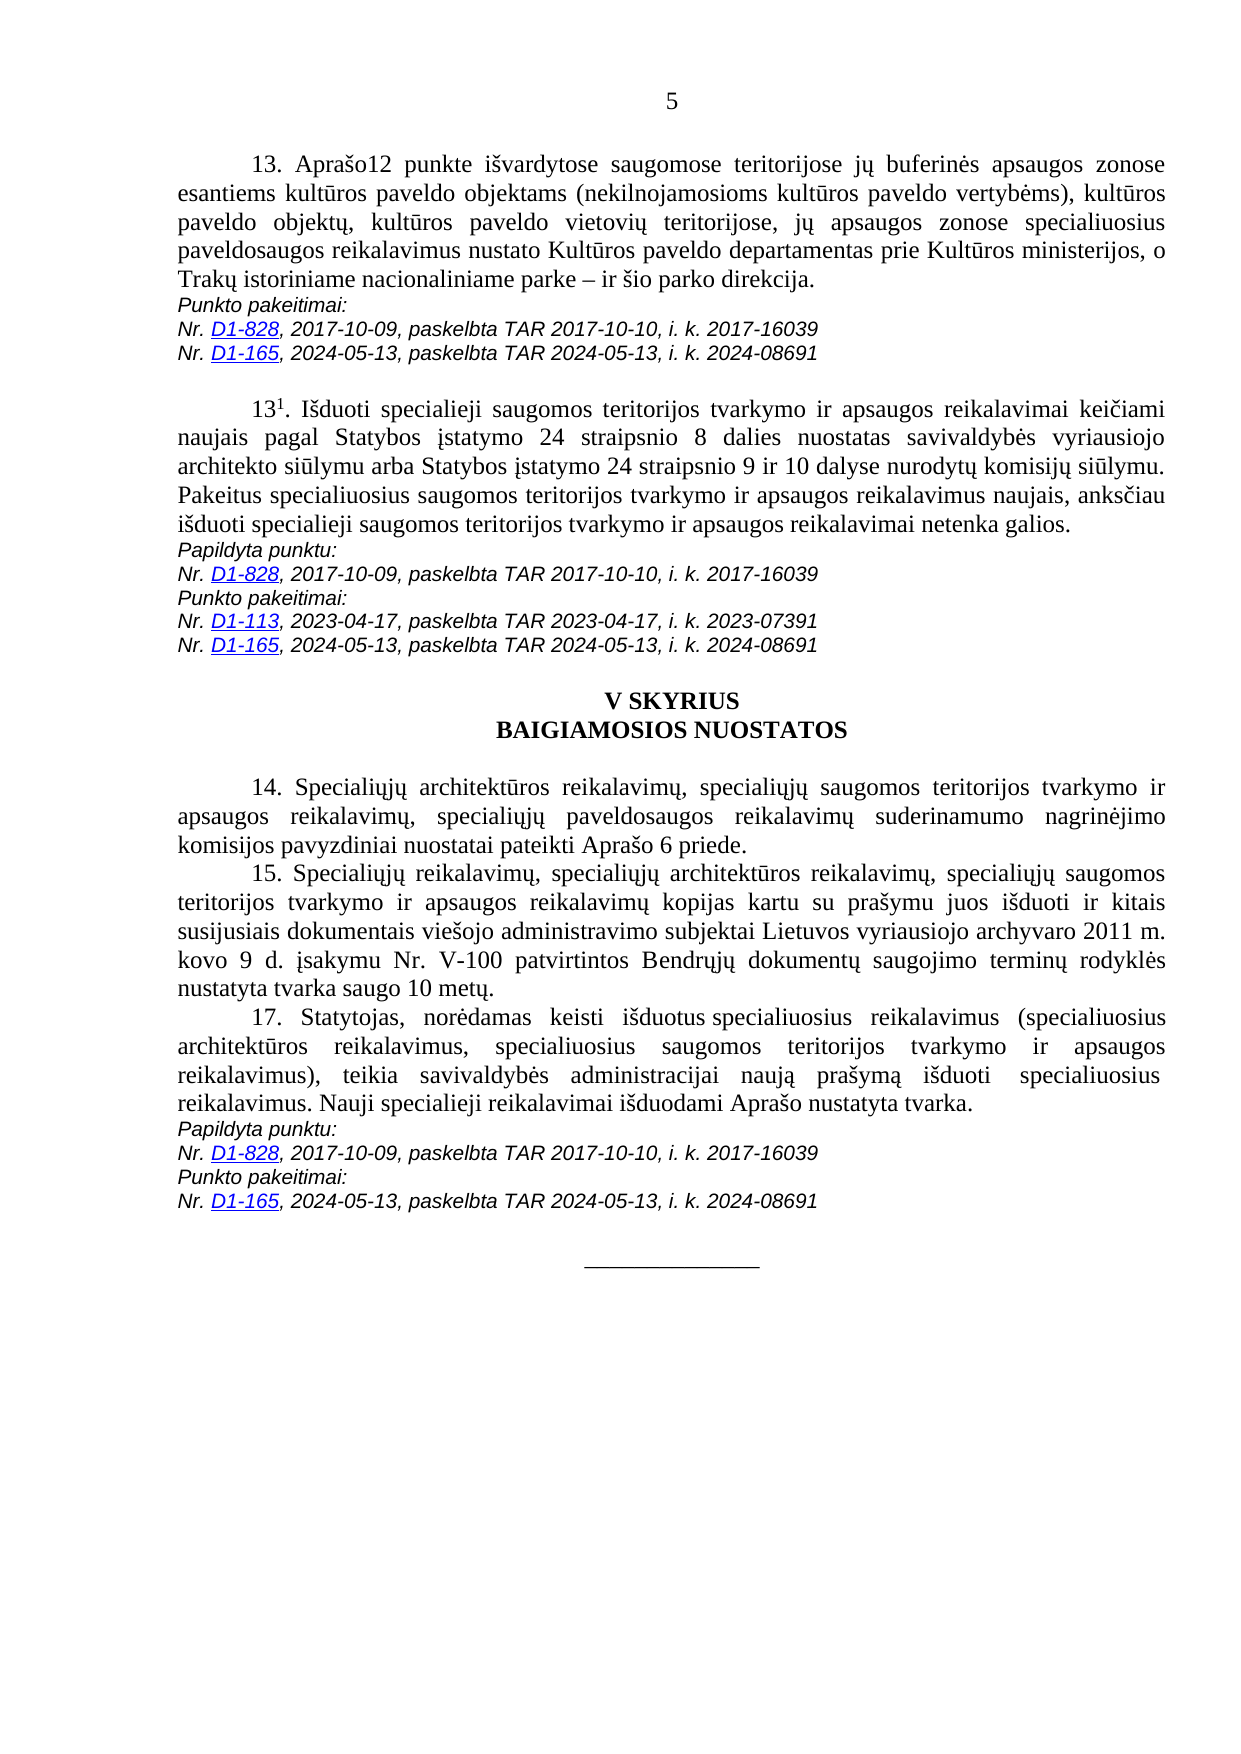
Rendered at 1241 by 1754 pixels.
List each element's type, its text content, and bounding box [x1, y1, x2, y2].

text Papildyta punktu: [177, 1117, 1166, 1141]
text Nr. D1-828, 2017-10-09, paskelbta TAR 2017-10-10, i. k. 2017-16039 [177, 1141, 1166, 1165]
text Nr. D1-828, 2017-10-09, paskelbta TAR 2017-10-10, i. k. 2017-16039 [177, 561, 1166, 585]
text Nr. D1-165, 2024-05-13, paskelbta TAR 2024-05-13, i. k. 2024-08691 [177, 341, 1166, 365]
text Nr. D1-828, 2017-10-09, paskelbta TAR 2017-10-10, i. k. 2017-16039 [177, 317, 1166, 341]
text Punkto pakeitimai: [177, 1165, 1166, 1189]
text Papildyta punktu: [177, 537, 1166, 561]
text V SKYRIUS [177, 686, 1166, 715]
text Nr. D1-165, 2024-05-13, paskelbta TAR 2024-05-13, i. k. 2024-08691 [177, 633, 1166, 657]
text Nr. D1-165, 2024-05-13, paskelbta TAR 2024-05-13, i. k. 2024-08691 [177, 1189, 1166, 1213]
text Punkto pakeitimai: [177, 293, 1166, 317]
text 15. Specialiųjų reikalavimų, specialiųjų architektūros reikalavimų, specialiųjų saugomos teritorijos tvarkymo ir apsaugos reikalavimų kopijas kartu su prašymu juos išduoti ir kitais susijusiais dokumentais viešojo administravimo subjektai Lietuvos vyriausiojo archyvaro 2011 m. kovo 9 d. įsakymu Nr. V-100 patvirtintos Bendrųjų dokumentų saugojimo terminų rodyklės nustatyta tvarka saugo 10 metų. [177, 858, 1166, 1002]
text Nr. D1-113, 2023-04-17, paskelbta TAR 2023-04-17, i. k. 2023-07391 [177, 609, 1166, 633]
text 17. Statytojas, norėdamas keisti išduotus specialiuosius reikalavimus (specialiuosius architektūros reikalavimus, specialiuosius saugomos teritorijos tvarkymo ir apsaugos reikalavimus), teikia savivaldybės administracijai naują prašymą išduoti specialiuosius reikalavimus. Nauji specialieji reikalavimai išduodami Aprašo nustatyta tvarka. [177, 1002, 1166, 1117]
text 14. Specialiųjų architektūros reikalavimų, specialiųjų saugomos teritorijos tvarkymo ir apsaugos reikalavimų, specialiųjų paveldosaugos reikalavimų suderinamumo nagrinėjimo komisijos pavyzdiniai nuostatai pateikti Aprašo 6 priede. [177, 772, 1166, 858]
text BAIGIAMOSIOS NUOSTATOS [177, 715, 1166, 743]
text 13. Aprašo12 punkte išvardytose saugomose teritorijose jų buferinės apsaugos zonose esantiems kultūros paveldo objektams (nekilnojamosioms kultūros paveldo vertybėms), kultūros paveldo objektų, kultūros paveldo vietovių teritorijose, jų apsaugos zonose specialiuosius paveldosaugos reikalavimus nustato Kultūros paveldo departamentas prie Kultūros ministerijos, o Trakų istoriniame nacionaliniame parke – ir šio parko direkcija. [177, 149, 1166, 293]
text 131. Išduoti specialieji saugomos teritorijos tvarkymo ir apsaugos reikalavimai keičiami naujais pagal Statybos įstatymo 24 straipsnio 8 dalies nuostatas savivaldybės vyriausiojo architekto siūlymu arba Statybos įstatymo 24 straipsnio 9 ir 10 dalyse nurodytų komisijų siūlymu. Pakeitus specialiuosius saugomos teritorijos tvarkymo ir apsaugos reikalavimus naujais, anksčiau išduoti specialieji saugomos teritorijos tvarkymo ir apsaugos reikalavimai netenka galios. [177, 394, 1166, 537]
text ______________ [177, 1242, 1166, 1271]
text Punkto pakeitimai: [177, 585, 1166, 609]
